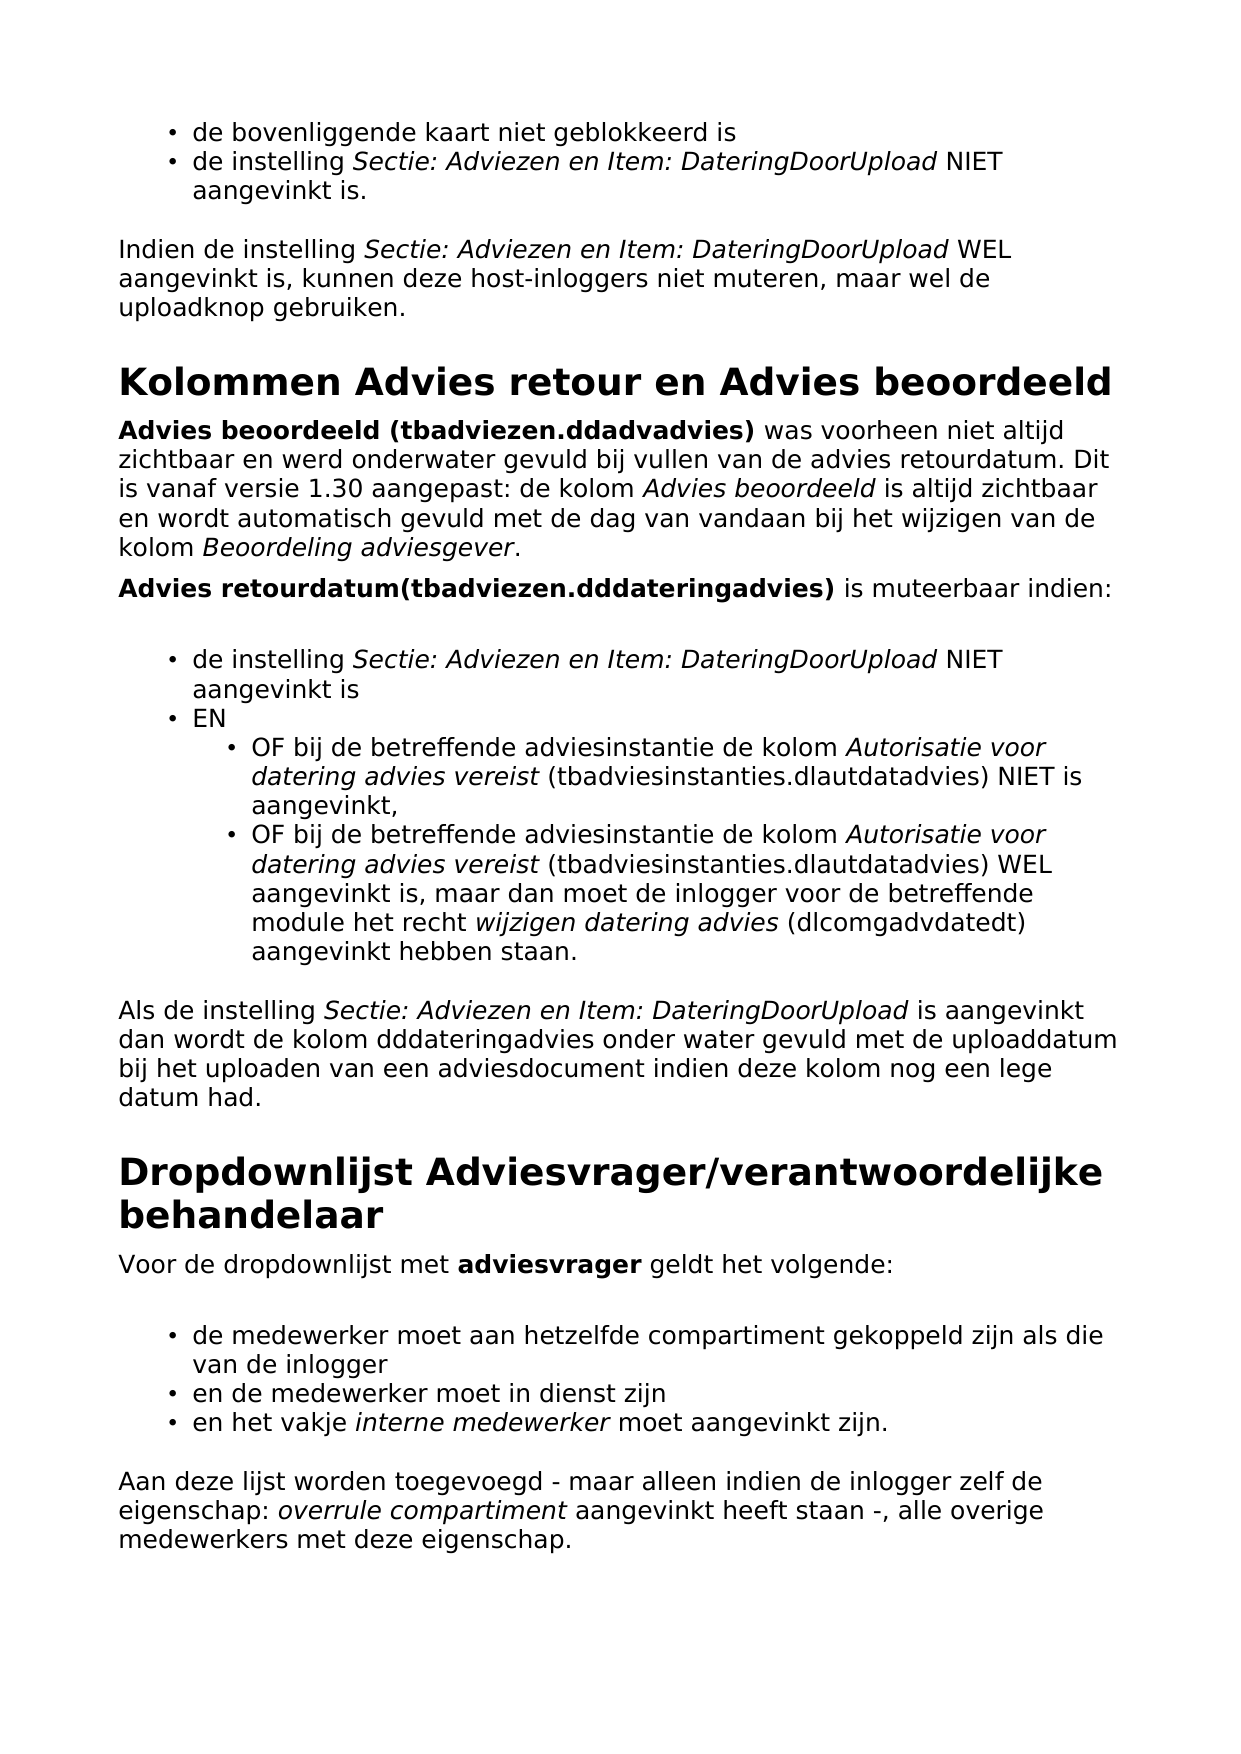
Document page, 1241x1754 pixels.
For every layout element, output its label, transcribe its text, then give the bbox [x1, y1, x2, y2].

text Aan deze lijst worden toegevoegd - maar alleen indien de inlogger zelf de eigenschap: overrule compartiment aangevinkt heeft staan -, alle overige medewerkers met deze eigenschap. [118, 1467, 1122, 1555]
subtitle Dropdownlijst Adviesvrager/verantwoordelijke behandelaar [118, 1150, 1122, 1237]
text Voor de dropdownlijst met adviesvrager geldt het volgende: [118, 1250, 1122, 1279]
list de bovenliggende kaart niet geblokkeerd is [177, 118, 1122, 147]
list de instelling Sectie: Adviezen en Item: DateringDoorUpload NIET aangevinkt is [177, 646, 1122, 704]
list de instelling Sectie: Adviezen en Item: DateringDoorUpload NIET aangevinkt is. [177, 147, 1122, 206]
list OF bij de betreffende adviesinstantie de kolom Autorisatie voor datering advies vereist (tbadviesinstanties.dlautdatadvies) WEL aangevinkt is, maar dan moet de inlogger voor de betreffende module het recht wijzigen datering advies (dlcomgadvdatedt) aangevinkt hebben staan. [236, 821, 1122, 967]
text Indien de instelling Sectie: Adviezen en Item: DateringDoorUpload WEL aangevinkt is, kunnen deze host-inloggers niet muteren, maar wel de uploadknop gebruiken. [118, 235, 1122, 323]
list de medewerker moet aan hetzelfde compartiment gekoppeld zijn als die van de inlogger [177, 1321, 1122, 1379]
list EN [177, 704, 1122, 733]
list en de medewerker moet in dienst zijn [177, 1379, 1122, 1409]
text Als de instelling Sectie: Adviezen en Item: DateringDoorUpload is aangevinkt dan wordt de kolom dddateringadvies onder water gevuld met de uploaddatum bij het uploaden van een adviesdocument indien deze kolom nog een lege datum had. [118, 996, 1122, 1113]
subtitle Kolommen Advies retour en Advies beoordeeld [118, 360, 1122, 404]
list OF bij de betreffende adviesinstantie de kolom Autorisatie voor datering advies vereist (tbadviesinstanties.dlautdatadvies) NIET is aangevinkt, [236, 733, 1122, 821]
text Advies beoordeeld (tbadviezen.ddadvadvies) was voorheen niet altijd zichtbaar en werd onderwater gevuld bij vullen van de advies retourdatum. Dit is vanaf versie 1.30 aangepast: de kolom Advies beoordeeld is altijd zichtbaar en wordt automatisch gevuld met de dag van vandaan bij het wijzigen van de kolom Beoordeling adviesgever. [118, 416, 1122, 562]
text Advies retourdatum(tbadviezen.dddateringadvies) is muteerbaar indien: [118, 574, 1122, 604]
list en het vakje interne medewerker moet aangevinkt zijn. [177, 1409, 1122, 1438]
